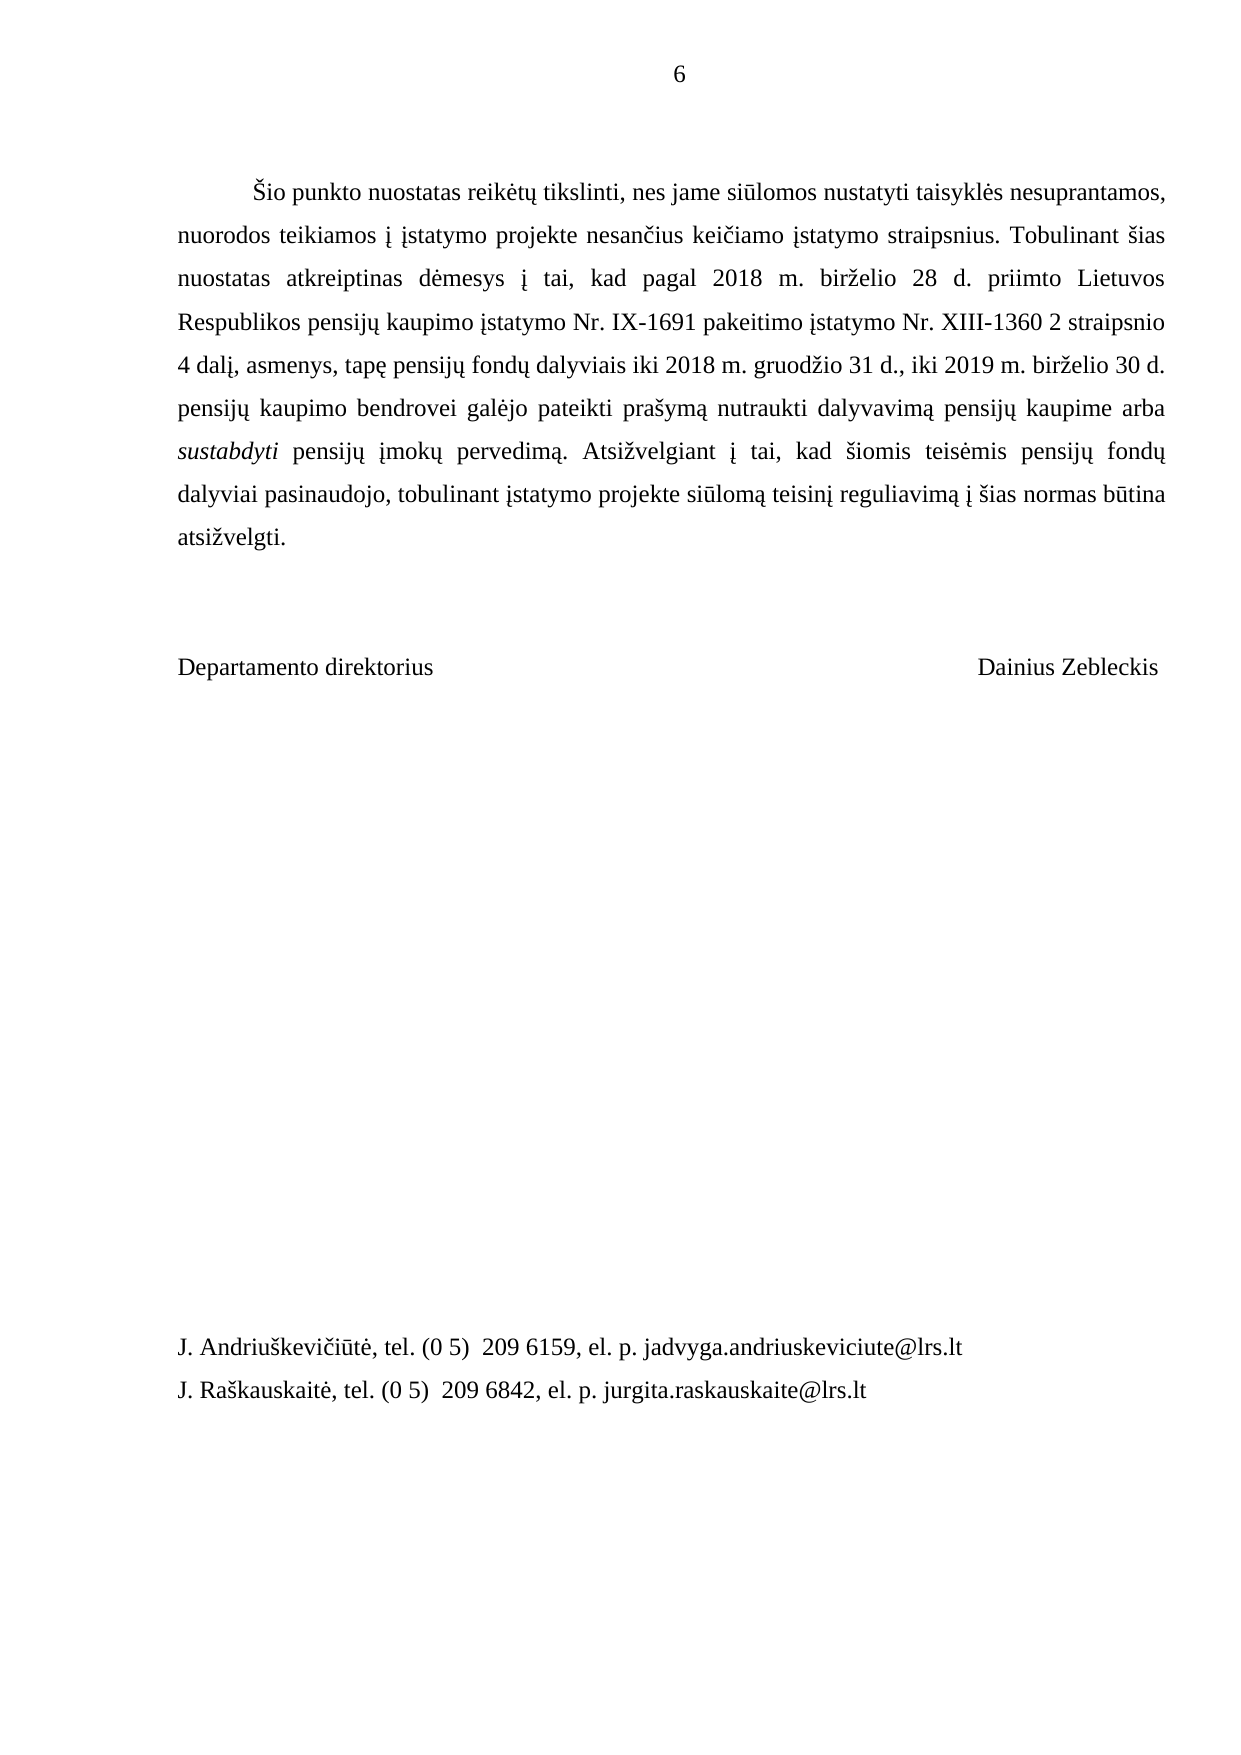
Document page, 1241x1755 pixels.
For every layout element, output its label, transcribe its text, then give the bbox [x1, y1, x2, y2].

text J. Raškauskaitė, tel. (0 5) 209 6842, el. p. jurgita.raskauskaite@lrs.lt [177, 1375, 1181, 1404]
text Šio punkto nuostatas reikėtų tikslinti, nes jame siūlomos nustatyti taisyklės nesuprantamos, nuorodos teikiamos į įstatymo projekte nesančius keičiamo įstatymo straipsnius. Tobulinant šias nuostatas atkreiptinas dėmesys į tai, kad pagal 2018 m. birželio 28 d. priimto Lietuvos Respublikos pensijų kaupimo įstatymo Nr. IX-1691 pakeitimo įstatymo Nr. XIII-1360 2 straipsnio 4 dalį, asmenys, tapę pensijų fondų dalyviais iki 2018 m. gruodžio 31 d., iki 2019 m. birželio 30 d. pensijų kaupimo bendrovei galėjo pateikti prašymą nutraukti dalyvavimą pensijų kaupime arba sustabdyti pensijų įmokų pervedimą. Atsižvelgiant į tai, kad šiomis teisėmis pensijų fondų dalyviai pasinaudojo, tobulinant įstatymo projekte siūlomą teisinį reguliavimą į šias normas būtina atsižvelgti. [177, 177, 1167, 551]
text Departamento direktorius Dainius Zebleckis [177, 652, 1167, 680]
text J. Andriuškevičiūtė, tel. (0 5) 209 6159, el. p. jadvyga.andriuskeviciute@lrs.lt [177, 1332, 1181, 1361]
